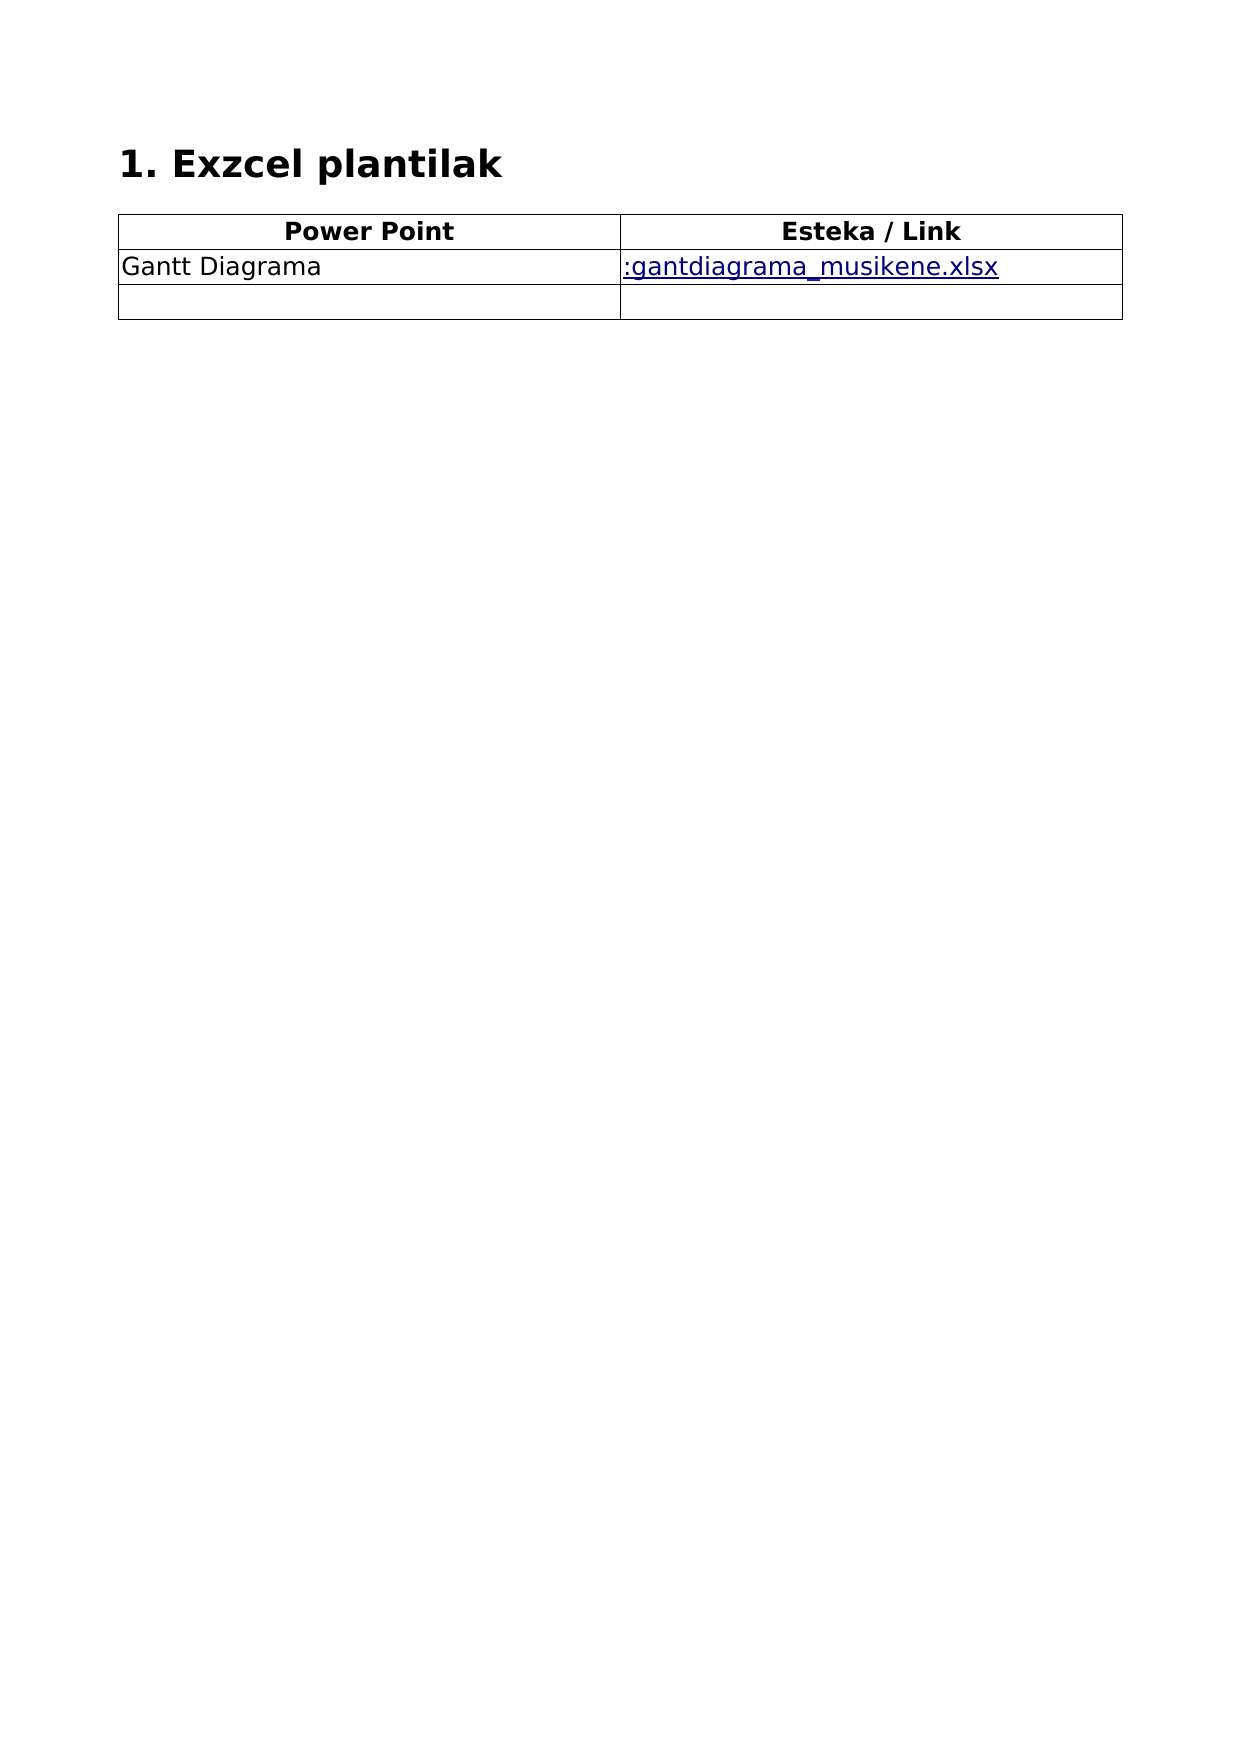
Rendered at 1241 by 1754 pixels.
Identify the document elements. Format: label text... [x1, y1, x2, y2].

subtitle 1. Exzcel plantilak [118, 143, 1122, 187]
table_cell [119, 285, 620, 319]
table_cell Gantt Diagrama [119, 250, 620, 284]
table_header Esteka / Link [621, 215, 1122, 249]
table_cell :gantdiagrama_musikene.xlsx [621, 250, 1122, 284]
table_header Power Point [119, 215, 620, 249]
table_cell [621, 285, 1122, 319]
